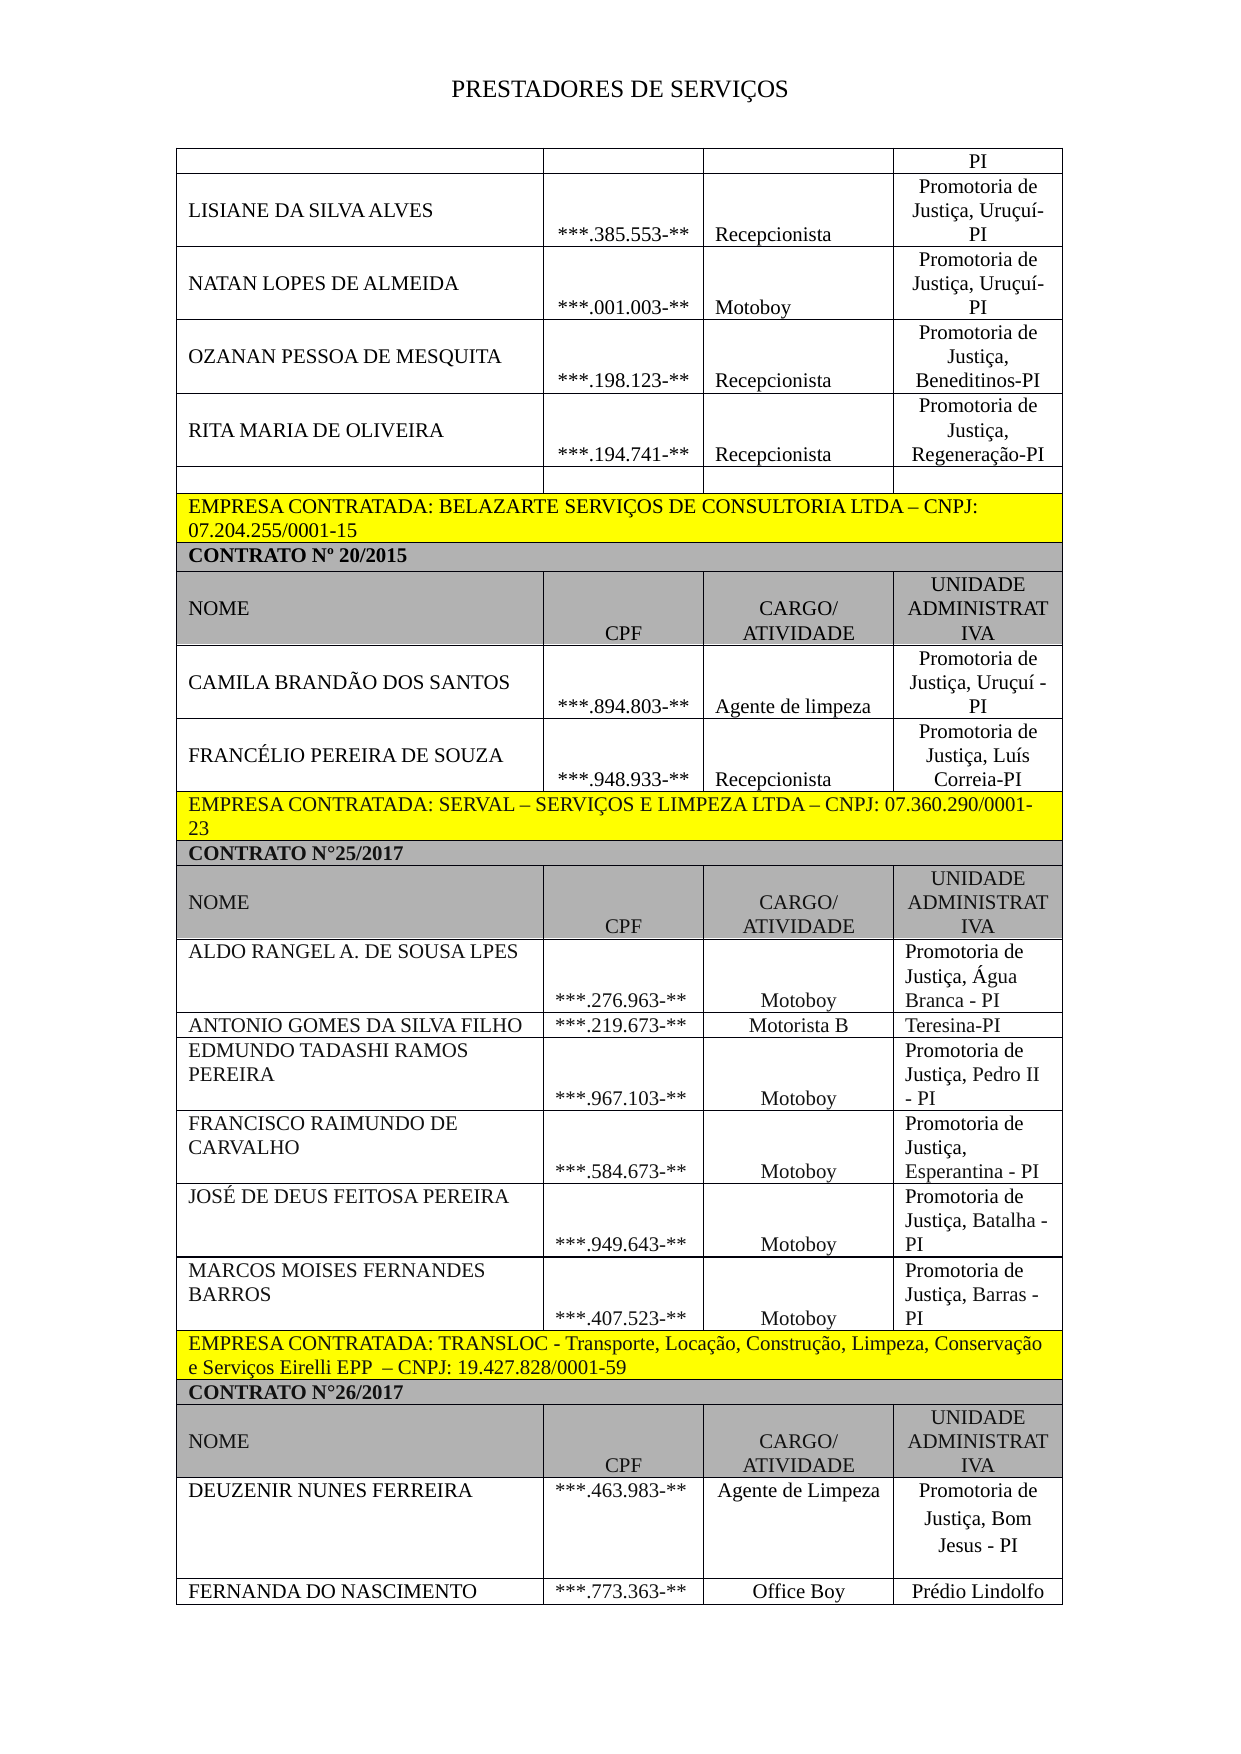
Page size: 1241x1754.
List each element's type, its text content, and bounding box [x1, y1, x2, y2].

table_cell ***.194.741-** [544, 394, 703, 466]
table_cell DEUZENIR NUNES FERREIRA [177, 1478, 543, 1578]
table_cell CAMILA BRANDÃO DOS SANTOS [177, 646, 543, 718]
table_cell Promotoria de Justiça, Uruçuí-PI [894, 174, 1062, 246]
table_cell Agente de limpeza [704, 646, 893, 718]
table_cell ALDO RANGEL A. DE SOUSA LPES [177, 940, 543, 1012]
table_cell CPF [544, 1405, 703, 1477]
table_cell Motoboy [704, 1184, 893, 1256]
table_cell Prédio Lindolfo [894, 1579, 1062, 1603]
table_cell FRANCÉLIO PEREIRA DE SOUZA [177, 719, 543, 791]
table_cell Recepcionista [704, 719, 893, 791]
table_cell [704, 149, 893, 173]
table_cell ANTONIO GOMES DA SILVA FILHO [177, 1013, 543, 1037]
table_cell Motorista B [704, 1013, 893, 1037]
table_cell FERNANDA DO NASCIMENTO [177, 1579, 543, 1603]
table_cell ***.967.103-** [544, 1038, 703, 1110]
table_cell [704, 467, 893, 493]
table_cell CARGO/ ATIVIDADE [704, 572, 893, 644]
table_cell CARGO/ ATIVIDADE [704, 1405, 893, 1477]
table_cell PI [894, 149, 1062, 173]
table_cell Promotoria de Justiça, Uruçuí - PI [894, 646, 1062, 718]
table_cell [894, 467, 1062, 493]
table_cell CPF [544, 866, 703, 938]
table_cell Promotoria de Justiça, Batalha - PI [894, 1184, 1062, 1256]
table_cell Motoboy [704, 1258, 893, 1330]
table_cell UNIDADE ADMINISTRATIVA [894, 572, 1062, 644]
table_cell NOME [177, 866, 543, 938]
table_cell [544, 149, 703, 173]
table_cell JOSÉ DE DEUS FEITOSA PEREIRA [177, 1184, 543, 1256]
table_cell Motoboy [704, 1038, 893, 1110]
table_cell Promotoria de Justiça, Bom Jesus - PI [894, 1478, 1062, 1578]
table_cell Recepcionista [704, 394, 893, 466]
table_cell ***.584.673-** [544, 1111, 703, 1183]
table_cell ***.894.803-** [544, 646, 703, 718]
table_cell Motoboy [704, 1111, 893, 1183]
table_cell UNIDADE ADMINISTRATIVA [894, 1405, 1062, 1477]
table_cell Promotoria de Justiça, Beneditinos-PI [894, 320, 1062, 392]
table_cell Recepcionista [704, 174, 893, 246]
table_cell ***.773.363-** [544, 1579, 703, 1603]
table_cell LISIANE DA SILVA ALVES [177, 174, 543, 246]
table_cell [177, 467, 543, 493]
table_cell ***.276.963-** [544, 940, 703, 1012]
table_cell EMPRESA CONTRATADA: BELAZARTE SERVIÇOS DE CONSULTORIA LTDA – CNPJ: 07.204.255/0001-15 [177, 494, 1062, 542]
table_cell Promotoria de Justiça, Uruçuí-PI [894, 247, 1062, 319]
table_cell OZANAN PESSOA DE MESQUITA [177, 320, 543, 392]
table_cell NOME [177, 572, 543, 644]
table_cell EDMUNDO TADASHI RAMOS PEREIRA [177, 1038, 543, 1110]
table_cell Promotoria de Justiça, Luís Correia-PI [894, 719, 1062, 791]
table_cell Promotoria de Justiça, Regeneração-PI [894, 394, 1062, 466]
table_cell CONTRATO N°26/2017 [177, 1380, 1062, 1404]
table_cell MARCOS MOISES FERNANDES BARROS [177, 1258, 543, 1330]
table_cell ***.948.933-** [544, 719, 703, 791]
table_cell Recepcionista [704, 320, 893, 392]
table_cell CARGO/ ATIVIDADE [704, 866, 893, 938]
table_cell CONTRATO N°25/2017 [177, 841, 1062, 865]
table_cell Motoboy [704, 940, 893, 1012]
table_cell ***.219.673-** [544, 1013, 703, 1037]
table_cell Motoboy [704, 247, 893, 319]
table_cell Promotoria de Justiça, Água Branca - PI [894, 940, 1062, 1012]
table_cell ***.463.983-** [544, 1478, 703, 1578]
table_cell ***.001.003-** [544, 247, 703, 319]
table_cell Office Boy [704, 1579, 893, 1603]
table_cell Promotoria de Justiça, Barras - PI [894, 1258, 1062, 1330]
table_cell Promotoria de Justiça, Pedro II - PI [894, 1038, 1062, 1110]
table_cell Agente de Limpeza [704, 1478, 893, 1578]
table_cell Promotoria de Justiça, Esperantina - PI [894, 1111, 1062, 1183]
table_cell ***.385.553-** [544, 174, 703, 246]
table_cell RITA MARIA DE OLIVEIRA [177, 394, 543, 466]
table_cell ***.949.643-** [544, 1184, 703, 1256]
table_cell [177, 149, 543, 173]
table_cell CPF [544, 572, 703, 644]
table_cell NOME [177, 1405, 543, 1477]
table_cell FRANCISCO RAIMUNDO DE CARVALHO [177, 1111, 543, 1183]
table_cell Teresina-PI [894, 1013, 1062, 1037]
table_cell ***.407.523-** [544, 1258, 703, 1330]
table_cell CONTRATO Nº 20/2015 [177, 543, 1062, 571]
table_cell [544, 467, 703, 493]
table_cell UNIDADE ADMINISTRATIVA [894, 866, 1062, 938]
table_cell NATAN LOPES DE ALMEIDA [177, 247, 543, 319]
table_cell ***.198.123-** [544, 320, 703, 392]
